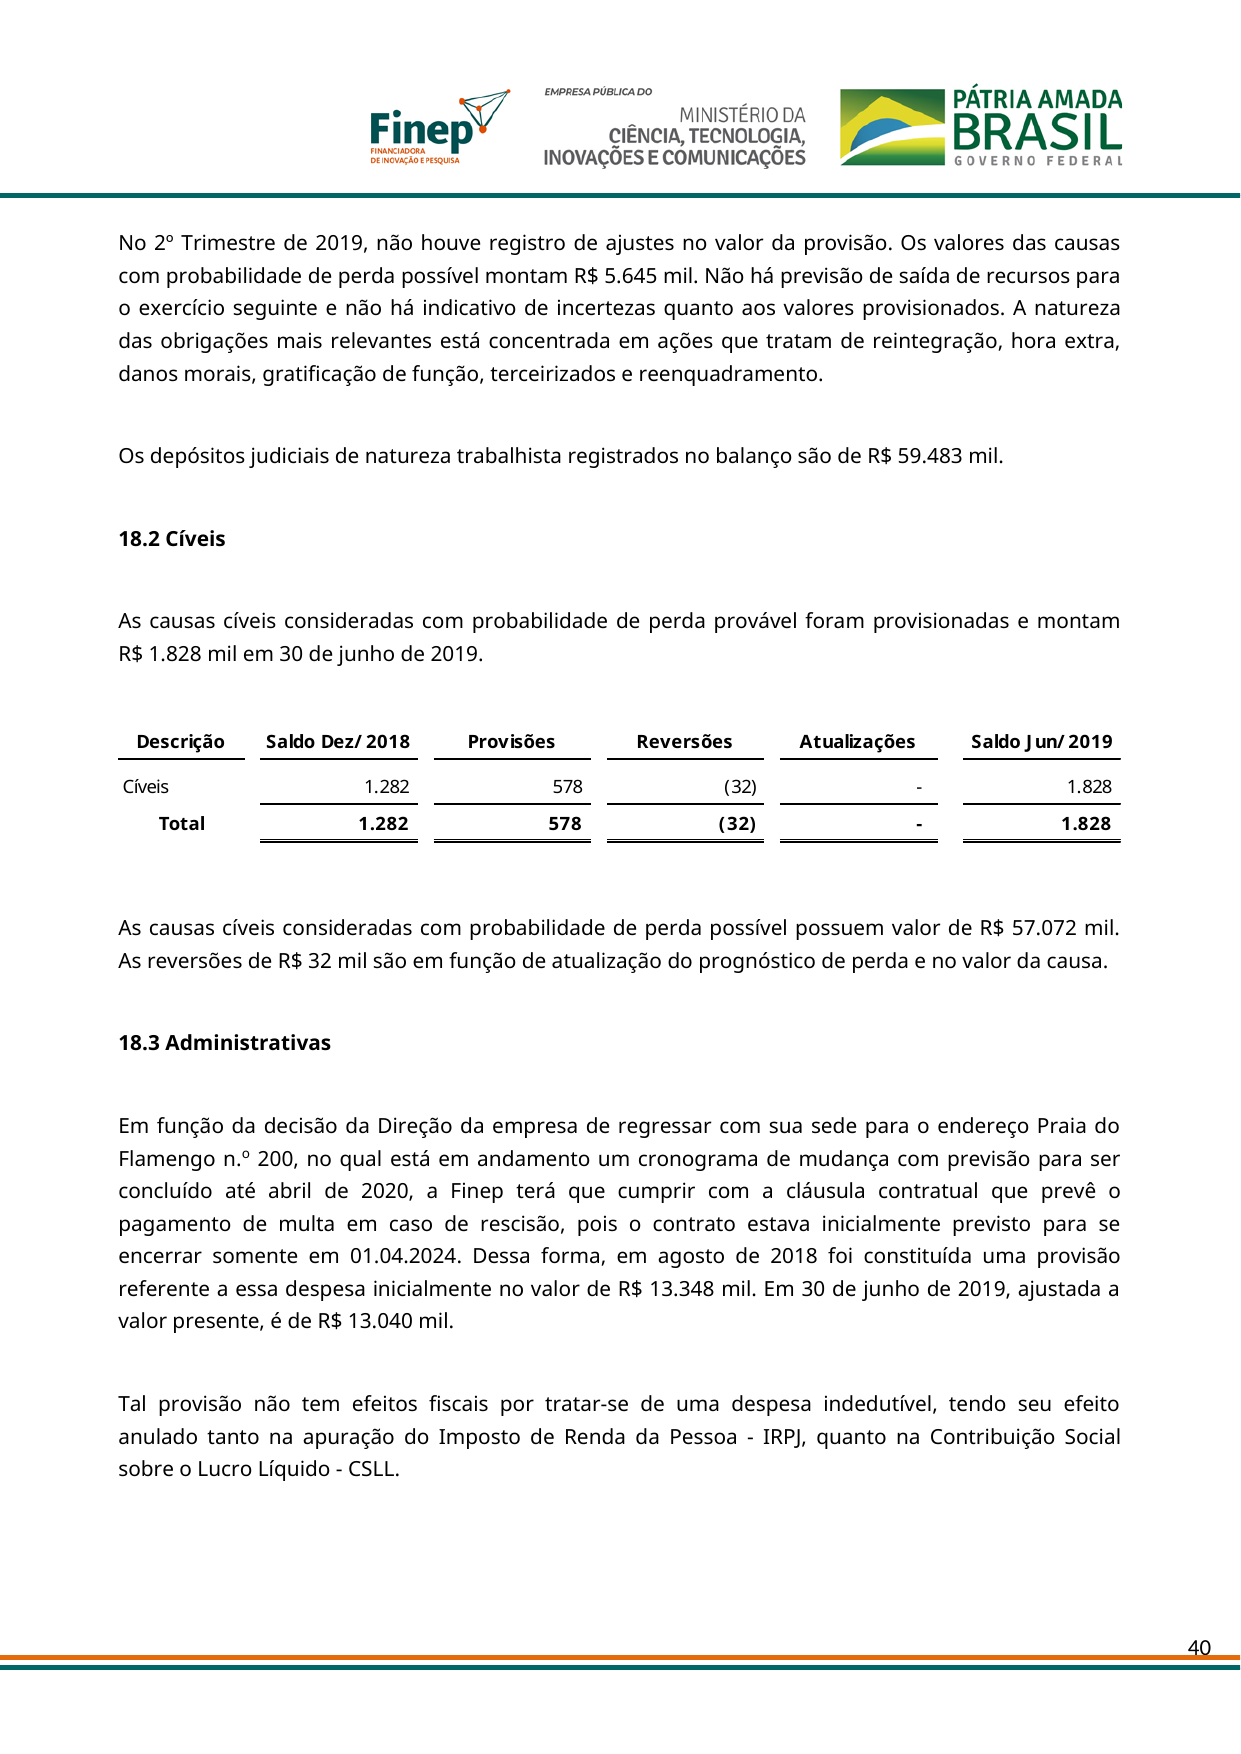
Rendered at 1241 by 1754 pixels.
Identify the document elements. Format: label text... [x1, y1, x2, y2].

text Os depósitos judiciais de natureza trabalhista registrados no balanço são de R$ 59.483 mil. [118, 441, 1122, 470]
text Tal provisão não tem efeitos fiscais por tratar-se de uma despesa indedutível, tendo seu efeito anulado tanto na apuração do Imposto de Renda da Pessoa - IRPJ, quanto na Contribuição Social sobre o Lucro Líquido - CSLL. [118, 1389, 1122, 1483]
text As causas cíveis consideradas com probabilidade de perda possível possuem valor de R$ 57.072 mil. As reversões de R$ 32 mil são em função de atualização do prognóstico de perda e no valor da causa. [118, 913, 1122, 974]
text No 2º Trimestre de 2019, não houve registro de ajustes no valor da provisão. Os valores das causas com probabilidade de perda possível montam R$ 5.645 mil. Não há previsão de saída de recursos para o exercício seguinte e não há indicativo de incertezas quanto aos valores provisionados. A natureza das obrigações mais relevantes está concentrada em ações que tratam de reintegração, hora extra, danos morais, gratificação de função, terceirizados e reenquadramento. [118, 228, 1122, 387]
text Em função da decisão da Direção da empresa de regressar com sua sede para o endereço Praia do Flamengo n.o 200, no qual está em andamento um cronograma de mudança com previsão para ser concluído até abril de 2020, a Finep terá que cumprir com a cláusula contratual que prevê o pagamento de multa em caso de rescisão, pois o contrato estava inicialmente previsto para se encerrar somente em 01.04.2024. Dessa forma, em agosto de 2018 foi constituída uma provisão referente a essa despesa inicialmente no valor de R$ 13.348 mil. Em 30 de junho de 2019, ajustada a valor presente, é de R$ 13.040 mil. [118, 1111, 1122, 1335]
subtitle 18.3 Administrativas [118, 1028, 1122, 1057]
subtitle 18.2 Cíveis [118, 524, 1122, 552]
text As causas cíveis consideradas com probabilidade de perda provável foram provisionadas e montam R$ 1.828 mil em 30 de junho de 2019. [118, 606, 1122, 667]
